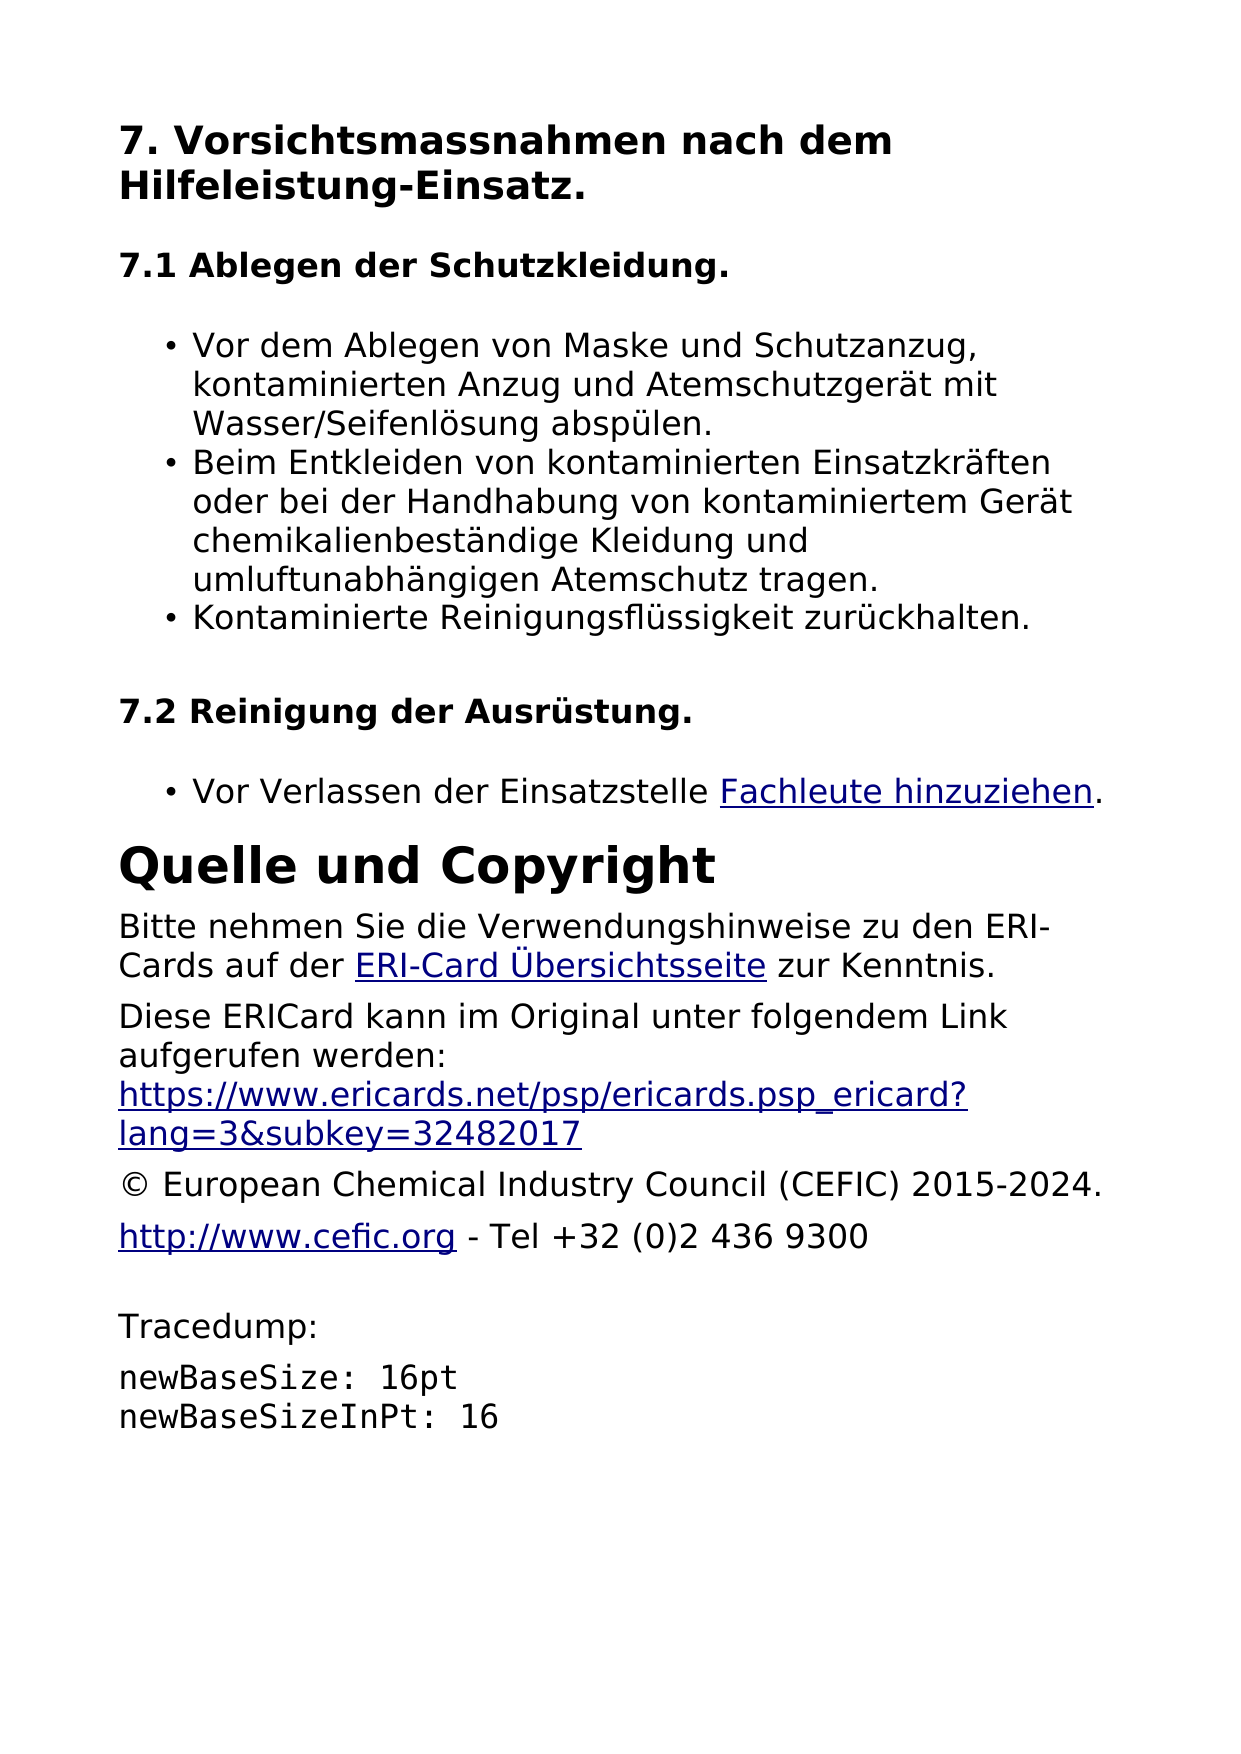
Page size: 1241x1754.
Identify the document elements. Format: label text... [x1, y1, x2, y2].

text Tracedump: [118, 1268, 1122, 1346]
subtitle 7.2 Reinigung der Ausrüstung. [118, 692, 1122, 731]
text Bitte nehmen Sie die Verwendungshinweise zu den ERI-Cards auf der ERI-Card Übersichtsseite zur Kenntnis. [118, 908, 1122, 985]
list Vor Verlassen der Einsatzstelle Fachleute hinzuziehen. [177, 773, 1122, 812]
text newBaseSize: 16pt newBaseSizeInPt: 16 [118, 1359, 1122, 1436]
list Kontaminierte Reinigungsflüssigkeit zurückhalten. [177, 599, 1122, 638]
subtitle 7. Vorsichtsmassnahmen nach dem Hilfeleistung-Einsatz. [118, 118, 1122, 208]
list Beim Entkleiden von kontaminierten Einsatzkräften oder bei der Handhabung von kontaminiertem Gerät chemikalienbeständige Kleidung und umluftunabhängigen Atemschutz tragen. [177, 443, 1122, 599]
text © European Chemical Industry Council (CEFIC) 2015-2024. [118, 1166, 1122, 1204]
text Diese ERICard kann im Original unter folgendem Link aufgerufen werden: https://www.ericards.net/psp/ericards.psp_ericard?lang=3&subkey=32482017 [118, 998, 1122, 1153]
list Vor dem Ablegen von Maske und Schutzanzug, kontaminierten Anzug und Atemschutzgerät mit Wasser/Seifenlösung abspülen. [177, 327, 1122, 443]
subtitle Quelle und Copyright [118, 837, 1122, 895]
subtitle 7.1 Ablegen der Schutzkleidung. [118, 246, 1122, 285]
text http://www.cefic.org - Tel +32 (0)2 436 9300 [118, 1217, 1122, 1256]
